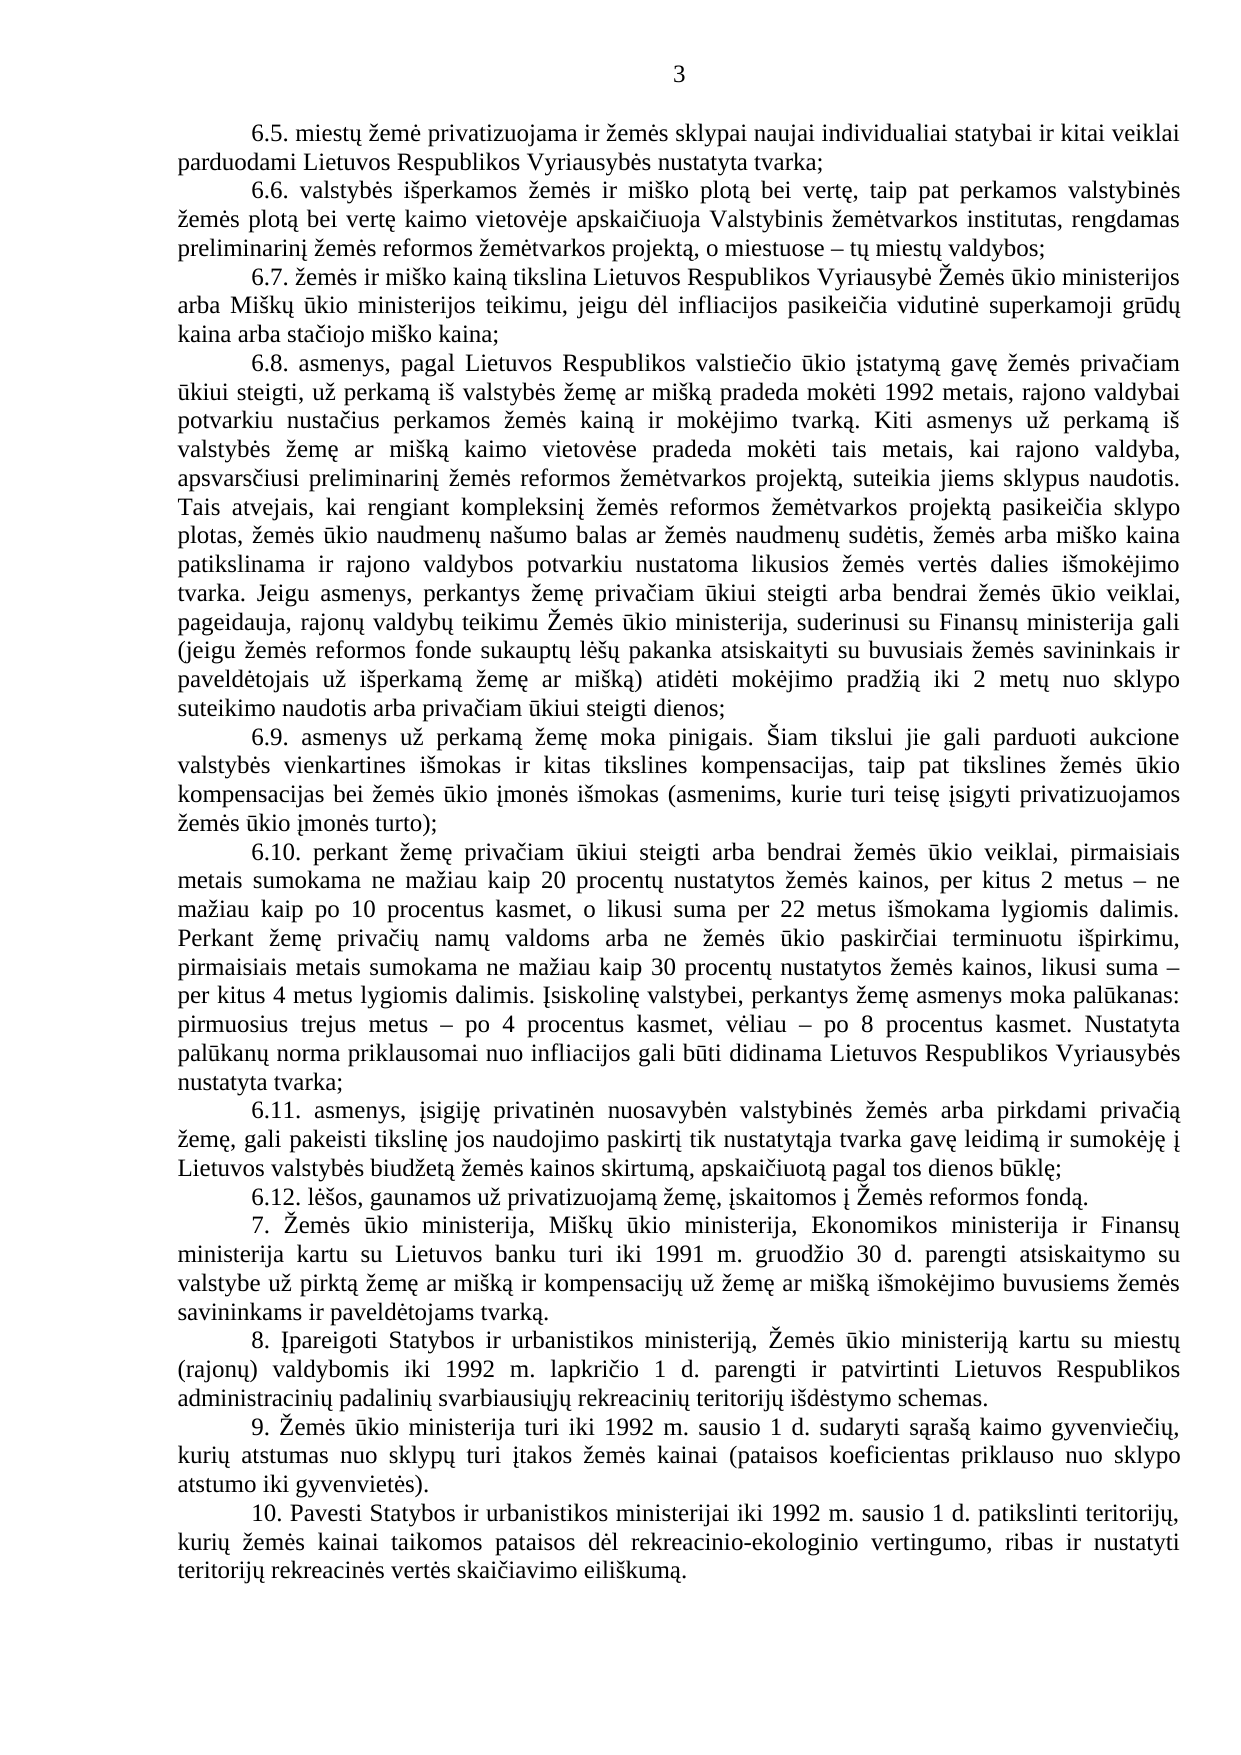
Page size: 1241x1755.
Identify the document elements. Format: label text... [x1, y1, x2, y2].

text 8. Įpareigoti Statybos ir urbanistikos ministeriją, Žemės ūkio ministeriją kartu su miestų (rajonų) valdybomis iki 1992 m. lapkričio 1 d. parengti ir patvirtinti Lietuvos Respublikos administracinių padalinių svarbiausiųjų rekreacinių teritorijų išdėstymo schemas. [177, 1326, 1181, 1412]
text 6.11. asmenys, įsigiję privatinėn nuosavybėn valstybinės žemės arba pirkdami privačią žemę, gali pakeisti tikslinę jos naudojimo paskirtį tik nustatytąja tvarka gavę leidimą ir sumokėję į Lietuvos valstybės biudžetą žemės kainos skirtumą, apskaičiuotą pagal tos dienos būklę; [177, 1096, 1181, 1182]
text 9. Žemės ūkio ministerija turi iki 1992 m. sausio 1 d. sudaryti sąrašą kaimo gyvenviečių, kurių atstumas nuo sklypų turi įtakos žemės kainai (pataisos koeficientas priklauso nuo sklypo atstumo iki gyvenvietės). [177, 1412, 1181, 1498]
text 6.10. perkant žemę privačiam ūkiui steigti arba bendrai žemės ūkio veiklai, pirmaisiais metais sumokama ne mažiau kaip 20 procentų nustatytos žemės kainos, per kitus 2 metus – ne mažiau kaip po 10 procentus kasmet, o likusi suma per 22 metus išmokama lygiomis dalimis. Perkant žemę privačių namų valdoms arba ne žemės ūkio paskirčiai terminuotu išpirkimu, pirmaisiais metais sumokama ne mažiau kaip 30 procentų nustatytos žemės kainos, likusi suma – per kitus 4 metus lygiomis dalimis. Įsiskolinę valstybei, perkantys žemę asmenys moka palūkanas: pirmuosius trejus metus – po 4 procentus kasmet, vėliau – po 8 procentus kasmet. Nustatyta palūkanų norma priklausomai nuo infliacijos gali būti didinama Lietuvos Respublikos Vyriausybės nustatyta tvarka; [177, 837, 1181, 1096]
text 6.9. asmenys už perkamą žemę moka pinigais. Šiam tikslui jie gali parduoti aukcione valstybės vienkartines išmokas ir kitas tikslines kompensacijas, taip pat tikslines žemės ūkio kompensacijas bei žemės ūkio įmonės išmokas (asmenims, kurie turi teisę įsigyti privatizuojamos žemės ūkio įmonės turto); [177, 722, 1181, 837]
text 6.6. valstybės išperkamos žemės ir miško plotą bei vertę, taip pat perkamos valstybinės žemės plotą bei vertę kaimo vietovėje apskaičiuoja Valstybinis žemėtvarkos institutas, rengdamas preliminarinį žemės reformos žemėtvarkos projektą, o miestuose – tų miestų valdybos; [177, 176, 1181, 262]
text 7. Žemės ūkio ministerija, Miškų ūkio ministerija, Ekonomikos ministerija ir Finansų ministerija kartu su Lietuvos banku turi iki 1991 m. gruodžio 30 d. parengti atsiskaitymo su valstybe už pirktą žemę ar mišką ir kompensacijų už žemę ar mišką išmokėjimo buvusiems žemės savininkams ir paveldėtojams tvarką. [177, 1211, 1181, 1326]
text 6.12. lėšos, gaunamos už privatizuojamą žemę, įskaitomos į Žemės reformos fondą. [177, 1182, 1181, 1211]
text 10. Pavesti Statybos ir urbanistikos ministerijai iki 1992 m. sausio 1 d. patikslinti teritorijų, kurių žemės kainai taikomos pataisos dėl rekreacinio-ekologinio vertingumo, ribas ir nustatyti teritorijų rekreacinės vertės skaičiavimo eiliškumą. [177, 1498, 1181, 1584]
text 6.5. miestų žemė privatizuojama ir žemės sklypai naujai individualiai statybai ir kitai veiklai parduodami Lietuvos Respublikos Vyriausybės nustatyta tvarka; [177, 118, 1181, 176]
text 6.8. asmenys, pagal Lietuvos Respublikos valstiečio ūkio įstatymą gavę žemės privačiam ūkiui steigti, už perkamą iš valstybės žemę ar mišką pradeda mokėti 1992 metais, rajono valdybai potvarkiu nustačius perkamos žemės kainą ir mokėjimo tvarką. Kiti asmenys už perkamą iš valstybės žemę ar mišką kaimo vietovėse pradeda mokėti tais metais, kai rajono valdyba, apsvarsčiusi preliminarinį žemės reformos žemėtvarkos projektą, suteikia jiems sklypus naudotis. Tais atvejais, kai rengiant kompleksinį žemės reformos žemėtvarkos projektą pasikeičia sklypo plotas, žemės ūkio naudmenų našumo balas ar žemės naudmenų sudėtis, žemės arba miško kaina patikslinama ir rajono valdybos potvarkiu nustatoma likusios žemės vertės dalies išmokėjimo tvarka. Jeigu asmenys, perkantys žemę privačiam ūkiui steigti arba bendrai žemės ūkio veiklai, pageidauja, rajonų valdybų teikimu Žemės ūkio ministerija, suderinusi su Finansų ministerija gali (jeigu žemės reformos fonde sukauptų lėšų pakanka atsiskaityti su buvusiais žemės savininkais ir paveldėtojais už išperkamą žemę ar mišką) atidėti mokėjimo pradžią iki 2 metų nuo sklypo suteikimo naudotis arba privačiam ūkiui steigti dienos; [177, 348, 1181, 722]
text 6.7. žemės ir miško kainą tikslina Lietuvos Respublikos Vyriausybė Žemės ūkio ministerijos arba Miškų ūkio ministerijos teikimu, jeigu dėl infliacijos pasikeičia vidutinė superkamoji grūdų kaina arba stačiojo miško kaina; [177, 262, 1181, 348]
